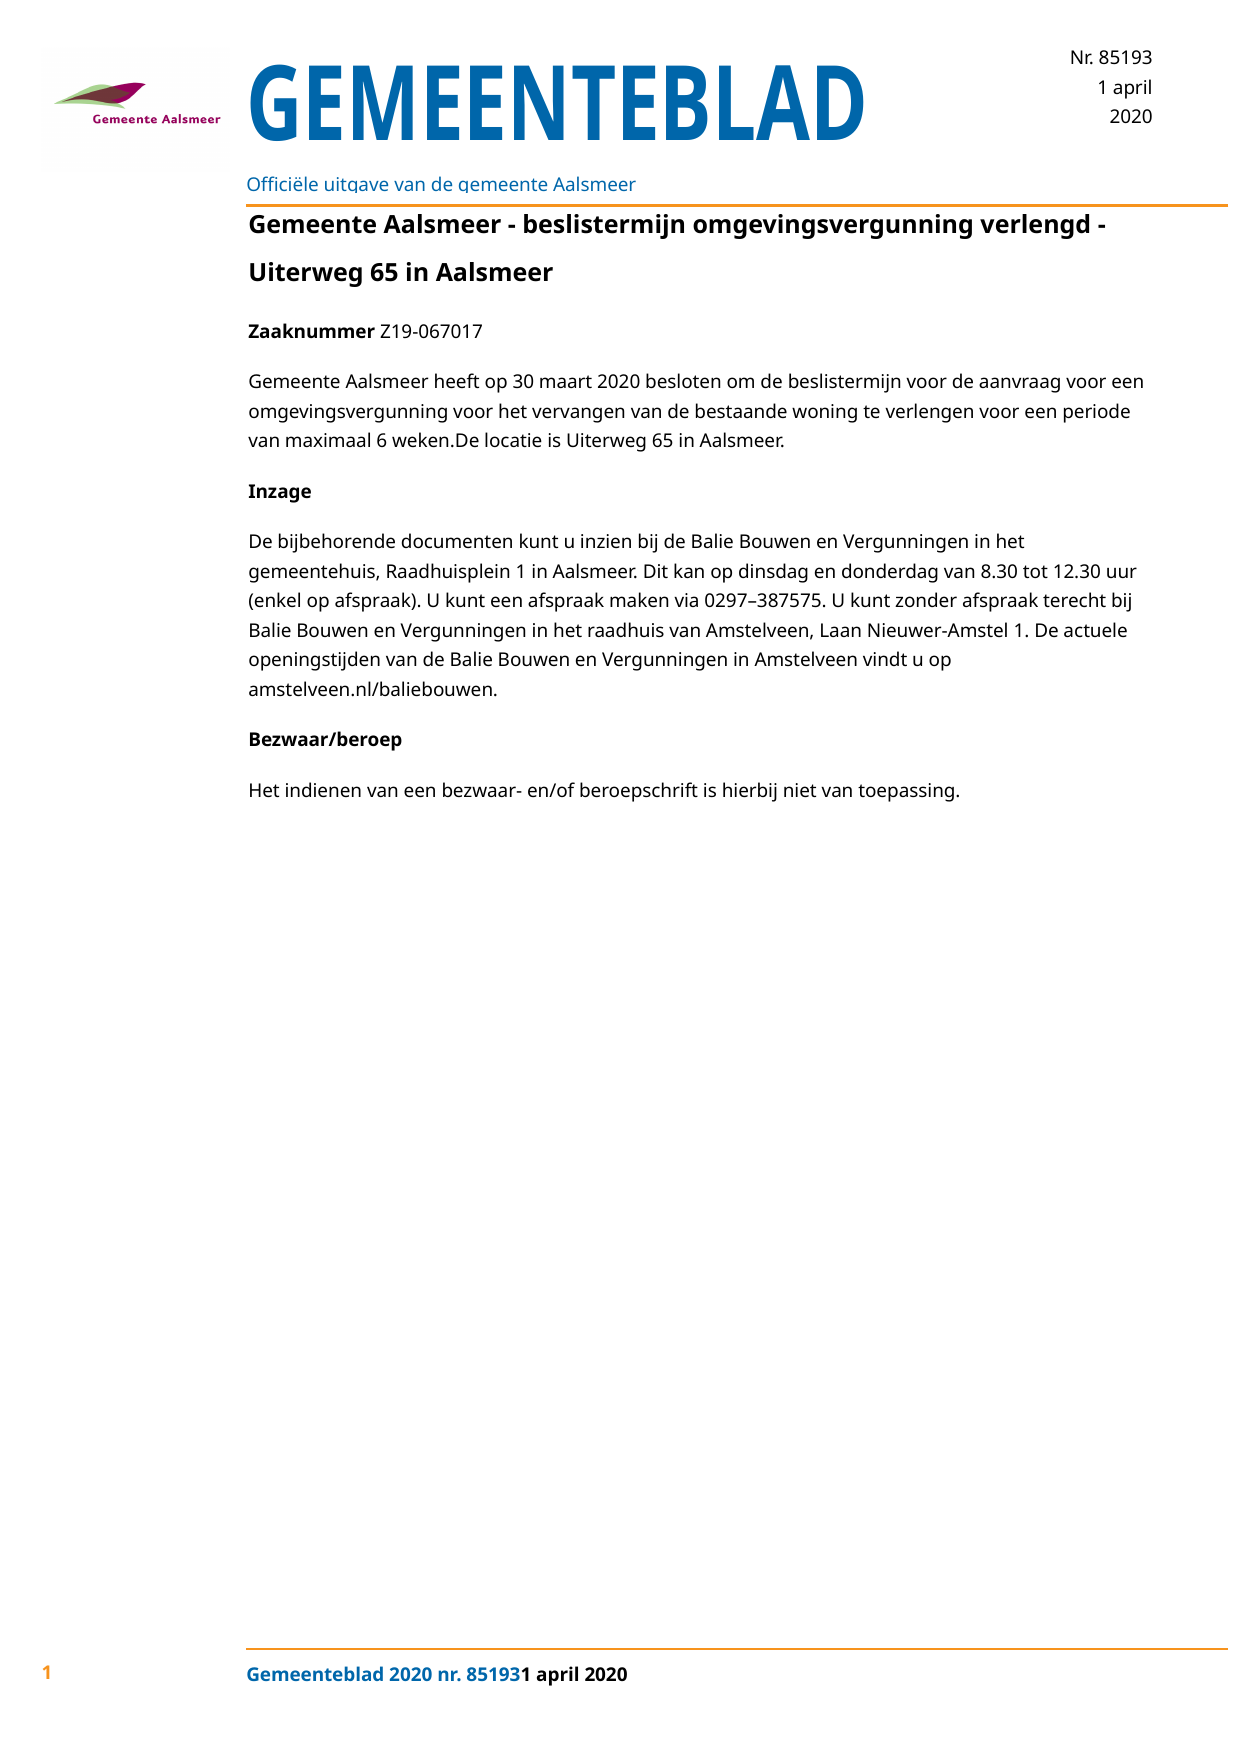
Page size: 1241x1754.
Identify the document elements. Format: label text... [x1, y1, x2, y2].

text Het indienen van een bezwaar- en/of beroepschrift is hierbij niet van toepassing. [248, 777, 1152, 803]
picture [41, 47, 231, 172]
text Bezwaar/beroep [248, 727, 1152, 752]
text Zaaknummer Z19-067017 [248, 318, 1152, 344]
text De bijbehorende documenten kunt u inzien bij de Balie Bouwen en Vergunningen in het gemeentehuis, Raadhuisplein 1 in Aalsmeer. Dit kan op dinsdag en donderdag van 8.30 tot 12.30 uur (enkel op afspraak). U kunt een afspraak maken via 0297–387575. U kunt zonder afspraak terecht bij Balie Bouwen en Vergunningen in het raadhuis van Amstelveen, Laan Nieuwer-Amstel 1. De actuele openingstijden van de Balie Bouwen en Vergunningen in Amstelveen vindt u op amstelveen.nl/baliebouwen. [248, 528, 1152, 702]
text Gemeente Aalsmeer - beslistermijn omgevingsvergunning verlengd - Uiterweg 65 in Aalsmeer [248, 207, 1152, 288]
text Inzage [248, 478, 1152, 504]
text Gemeente Aalsmeer heeft op 30 maart 2020 besloten om de beslistermijn voor de aanvraag voor een omgevingsvergunning voor het vervangen van de bestaande woning te verlengen voor een periode van maximaal 6 weken.De locatie is Uiterweg 65 in Aalsmeer. [248, 368, 1152, 453]
